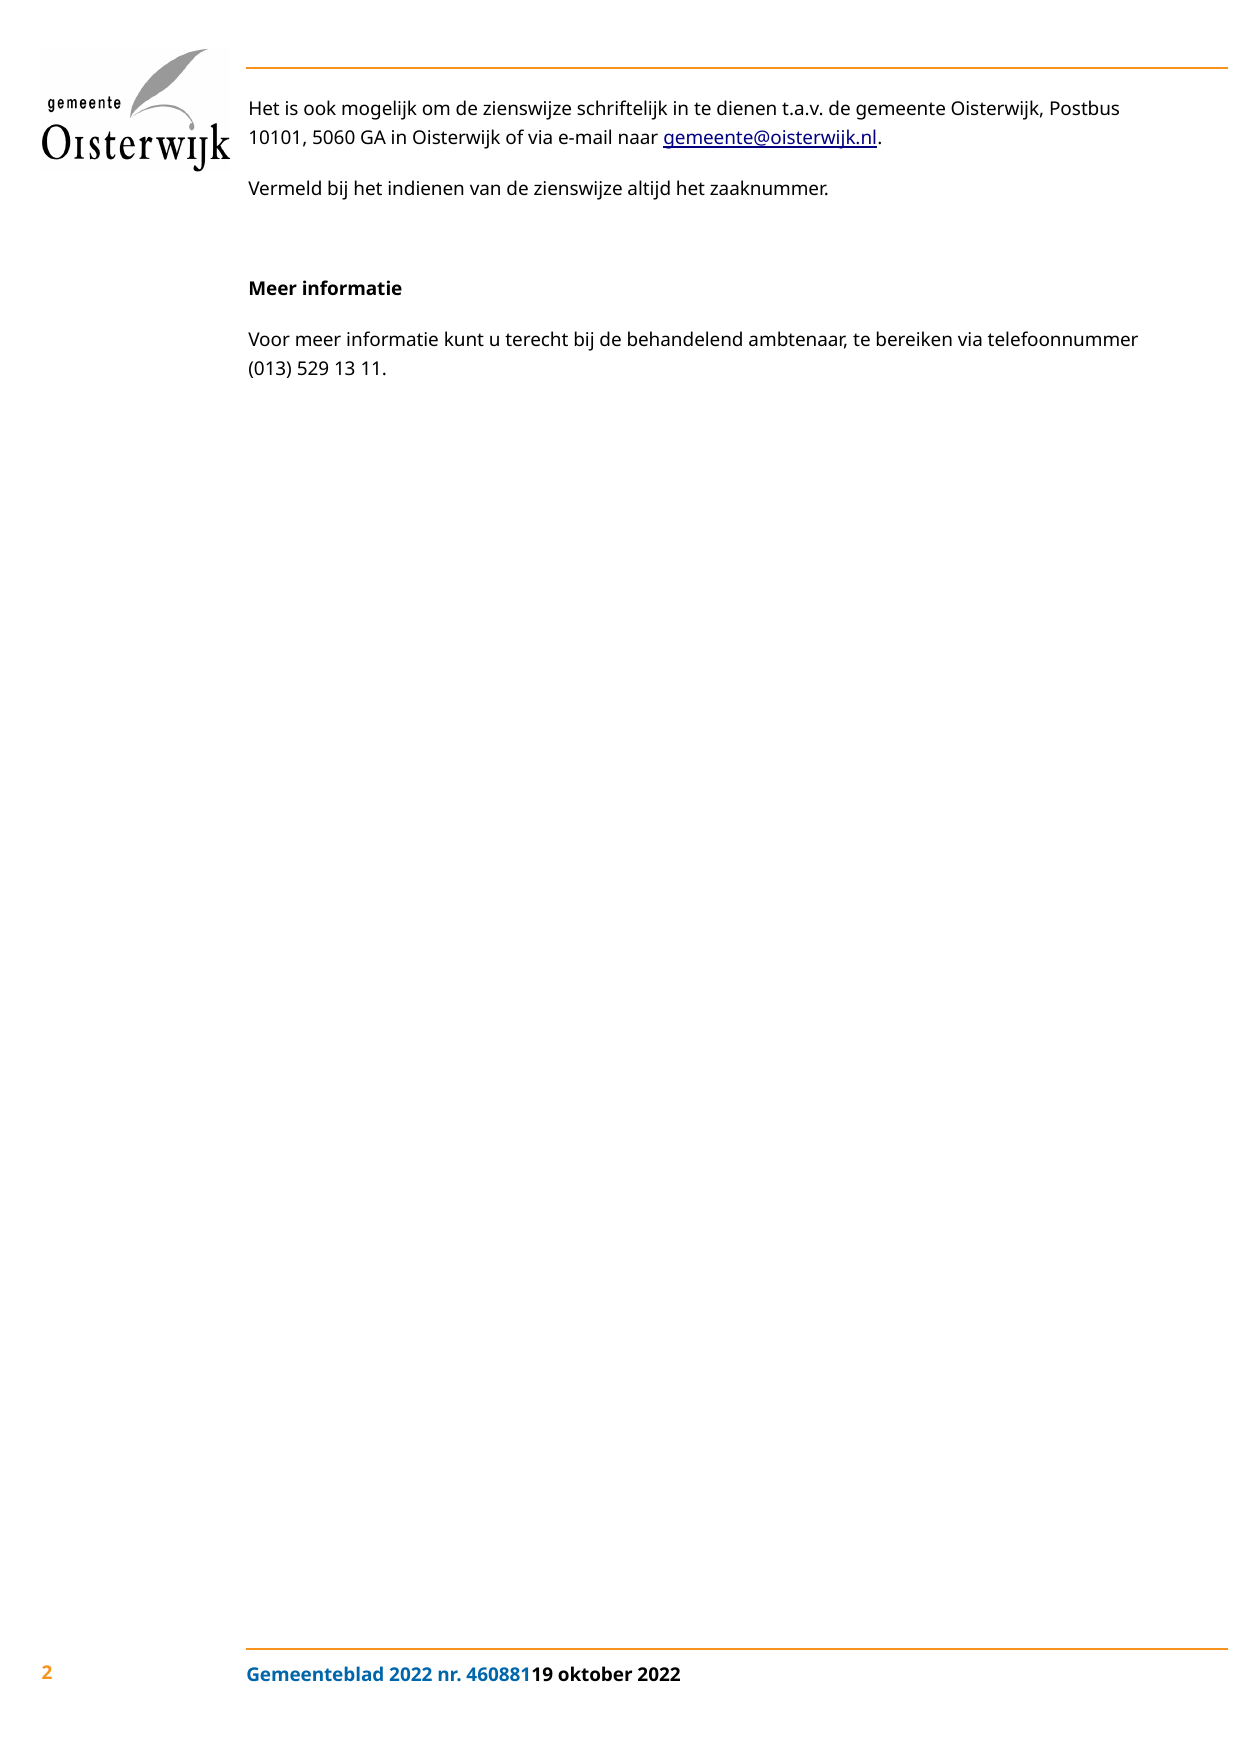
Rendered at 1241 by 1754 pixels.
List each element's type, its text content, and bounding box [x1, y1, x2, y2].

text Meer informatie [248, 276, 1152, 301]
text Voor meer informatie kunt u terecht bij de behandelend ambtenaar, te bereiken via telefoonnummer (013) 529 13 11. [248, 326, 1152, 381]
text Het is ook mogelijk om de zienswijze schriftelijk in te dienen t.a.v. de gemeente Oisterwijk, Postbus 10101, 5060 GA in Oisterwijk of via e-mail naar gemeente@oisterwijk.nl. [248, 95, 1152, 150]
text Vermeld bij het indienen van de zienswijze altijd het zaaknummer. [248, 175, 1152, 201]
picture [41, 47, 231, 172]
